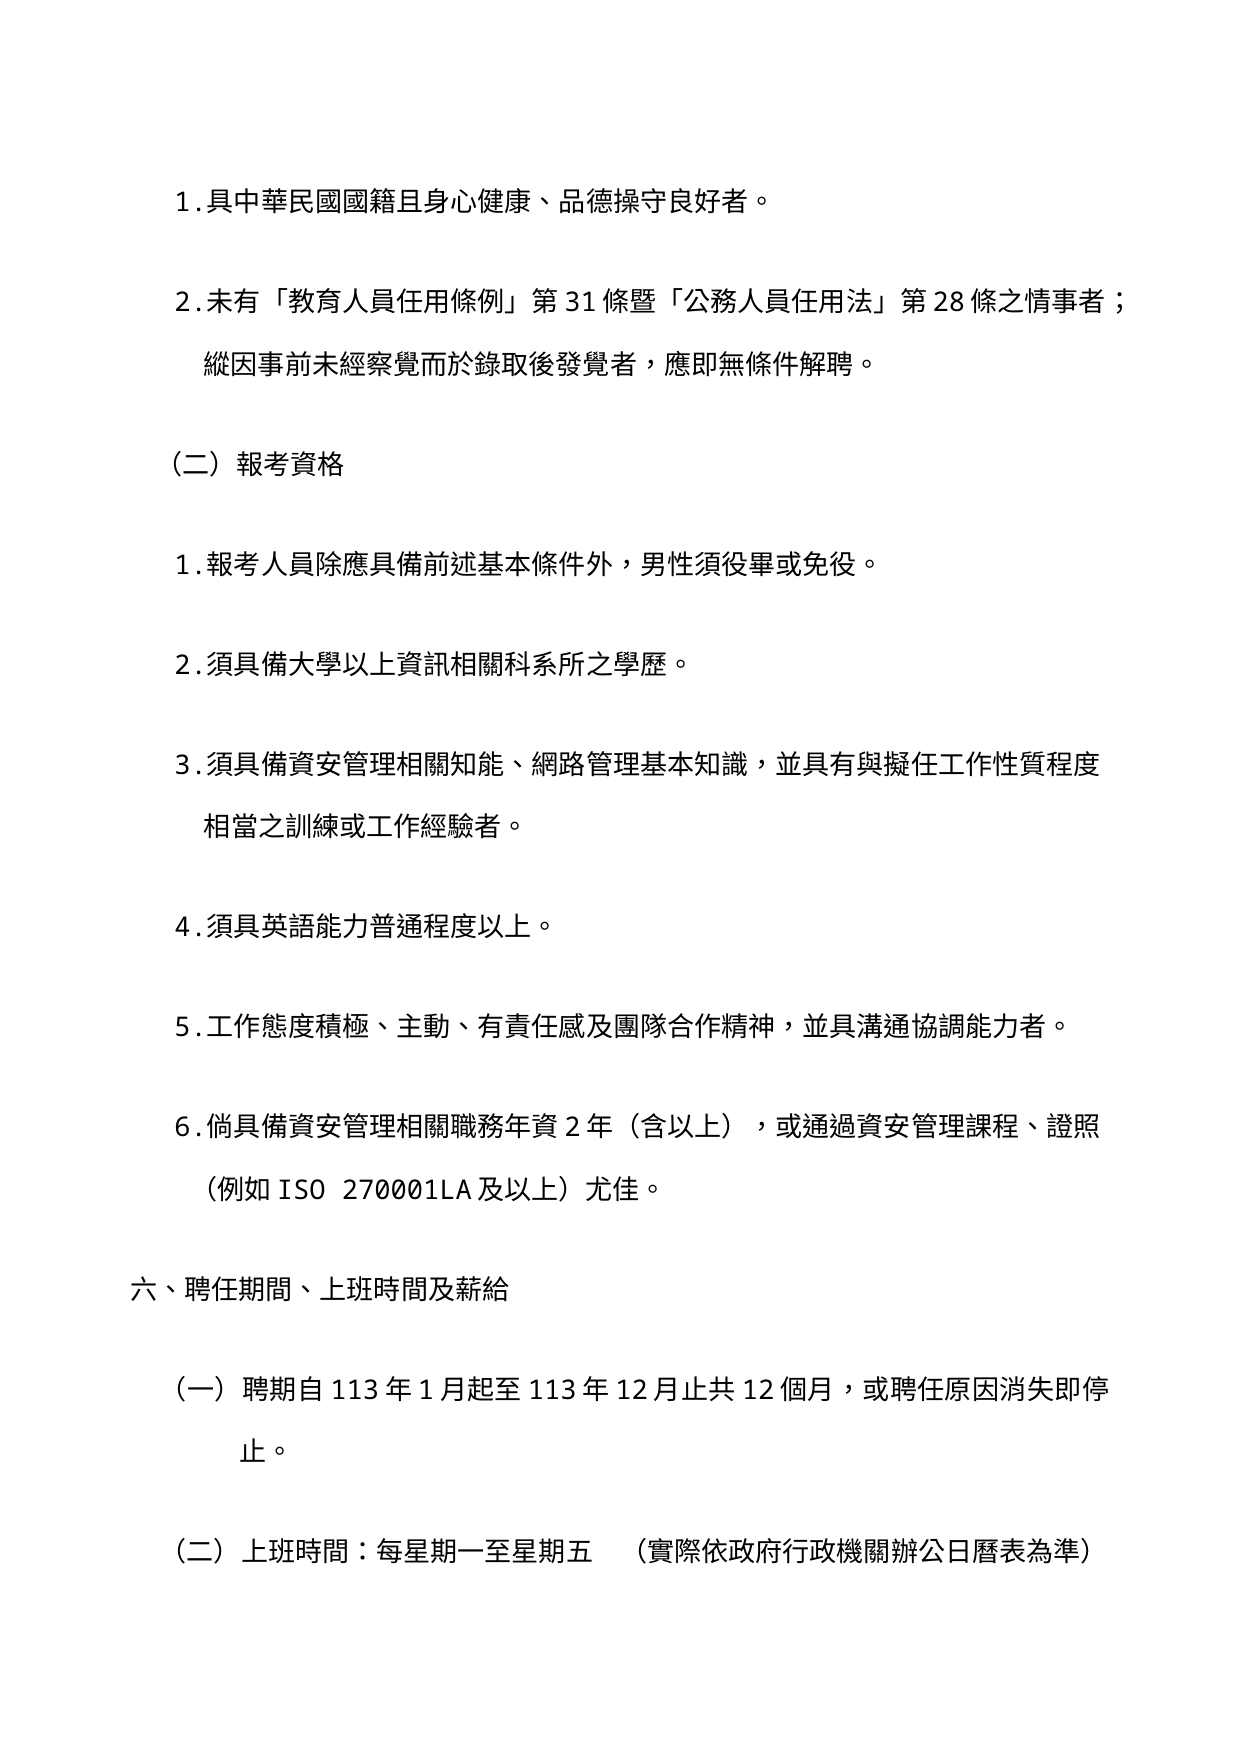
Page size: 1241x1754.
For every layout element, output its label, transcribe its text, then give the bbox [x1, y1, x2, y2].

text （二）報考資格 [155, 421, 1110, 483]
text 3.須具備資安管理相關知能、網路管理基本知識，並具有與擬任工作性質程度相當之訓練或工作經驗者。 [174, 721, 1110, 846]
text 6.倘具備資安管理相關職務年資2年（含以上），或通過資安管理課程、證照（例如ISO 270001LA及以上）尤佳。 [174, 1083, 1110, 1208]
text 5.工作態度積極、主動、有責任感及團隊合作精神，並具溝通協調能力者。 [174, 983, 1110, 1046]
text （二）上班時間：每星期一至星期五 （實際依政府行政機關辦公日曆表為準） [159, 1508, 1110, 1571]
text （一）聘期自113年1月起至113年12月止共12個月，或聘任原因消失即停止。 [159, 1346, 1110, 1471]
text 2.須具備大學以上資訊相關科系所之學歷。 [174, 621, 1110, 683]
text 4.須具英語能力普通程度以上。 [174, 883, 1110, 946]
text 1.具中華民國國籍且身心健康、品德操守良好者。 [174, 158, 1110, 221]
text 1.報考人員除應具備前述基本條件外，男性須役畢或免役。 [174, 521, 1110, 583]
text 2.未有「教育人員任用條例」第31條暨「公務人員任用法」第28條之情事者；縱因事前未經察覺而於錄取後發覺者，應即無條件解聘。 [174, 258, 1110, 383]
text 六、聘任期間、上班時間及薪給 [130, 1246, 1110, 1308]
